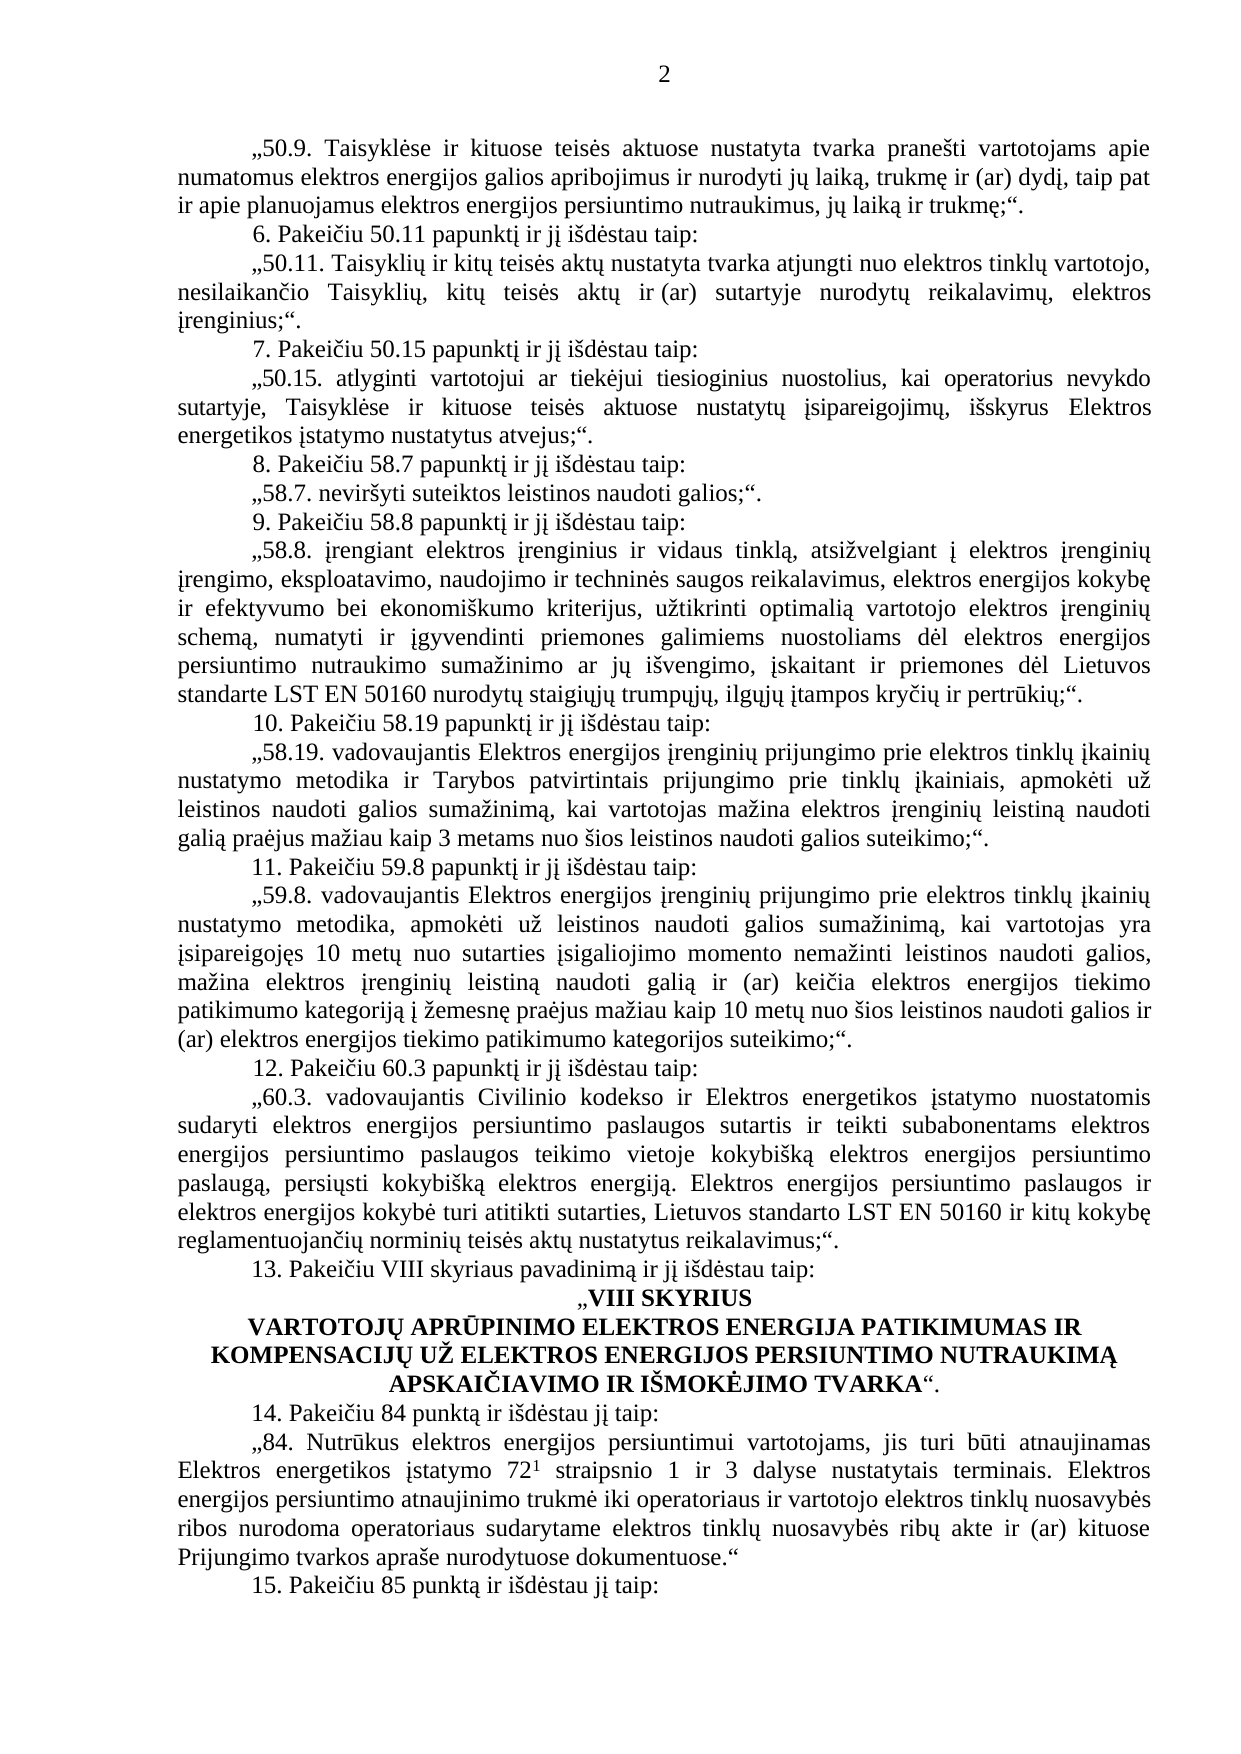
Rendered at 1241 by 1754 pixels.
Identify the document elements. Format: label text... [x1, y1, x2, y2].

text 14. Pakeičiu 84 punktą ir išdėstau jį taip: [177, 1398, 1152, 1427]
text „58.19. vadovaujantis Elektros energijos įrenginių prijungimo prie elektros tinklų įkainių nustatymo metodika ir Tarybos patvirtintais prijungimo prie tinklų įkainiais, apmokėti už leistinos naudoti galios sumažinimą, kai vartotojas mažina elektros įrenginių leistiną naudoti galią praėjus mažiau kaip 3 metams nuo šios leistinos naudoti galios suteikimo;“. [177, 737, 1152, 852]
text 9. Pakeičiu 58.8 papunktį ir jį išdėstau taip: [252, 507, 1152, 535]
text „60.3. vadovaujantis Civilinio kodekso ir Elektros energetikos įstatymo nuostatomis sudaryti elektros energijos persiuntimo paslaugos sutartis ir teikti subabonentams elektros energijos persiuntimo paslaugos teikimo vietoje kokybišką elektros energijos persiuntimo paslaugą, persiųsti kokybišką elektros energiją. Elektros energijos persiuntimo paslaugos ir elektros energijos kokybė turi atitikti sutarties, Lietuvos standarto LST EN 50160 ir kitų kokybę reglamentuojančių norminių teisės aktų nustatytus reikalavimus;“. [177, 1082, 1152, 1254]
text 7. Pakeičiu 50.15 papunktį ir jį išdėstau taip: [252, 334, 1152, 363]
text „50.9. Taisyklėse ir kituose teisės aktuose nustatyta tvarka pranešti vartotojams apie numatomus elektros energijos galios apribojimus ir nurodyti jų laiką, trukmę ir (ar) dydį, taip pat ir apie planuojamus elektros energijos persiuntimo nutraukimus, jų laiką ir trukmę;“. [177, 133, 1152, 219]
text „58.7. neviršyti suteiktos leistinos naudoti galios;“. [177, 478, 1152, 507]
text 11. Pakeičiu 59.8 papunktį ir jį išdėstau taip: [177, 852, 1152, 880]
text „50.15. atlyginti vartotojui ar tiekėjui tiesioginius nuostolius, kai operatorius nevykdo sutartyje, Taisyklėse ir kituose teisės aktuose nustatytų įsipareigojimų, išskyrus Elektros energetikos įstatymo nustatytus atvejus;“. [177, 363, 1152, 449]
text VARTOTOJŲ APRŪPINIMO ELEKTROS ENERGIJA PATIKIMUMAS IR KOMPENSACIJŲ UŽ ELEKTROS ENERGIJOS PERSIUNTIMO NUTRAUKIMĄ APSKAIČIAVIMO IR IŠMOKĖJIMO TVARKA“. [177, 1312, 1152, 1398]
text „50.11. Taisyklių ir kitų teisės aktų nustatyta tvarka atjungti nuo elektros tinklų vartotojo, nesilaikančio Taisyklių, kitų teisės aktų ir (ar) sutartyje nurodytų reikalavimų, elektros įrenginius;“. [177, 248, 1152, 334]
text „59.8. vadovaujantis Elektros energijos įrenginių prijungimo prie elektros tinklų įkainių nustatymo metodika, apmokėti už leistinos naudoti galios sumažinimą, kai vartotojas yra įsipareigojęs 10 metų nuo sutarties įsigaliojimo momento nemažinti leistinos naudoti galios, mažina elektros įrenginių leistiną naudoti galią ir (ar) keičia elektros energijos tiekimo patikimumo kategoriją į žemesnę praėjus mažiau kaip 10 metų nuo šios leistinos naudoti galios ir (ar) elektros energijos tiekimo patikimumo kategorijos suteikimo;“. [177, 880, 1152, 1053]
text 13. Pakeičiu VIII skyriaus pavadinimą ir jį išdėstau taip: [177, 1254, 1152, 1283]
text „58.8. įrengiant elektros įrenginius ir vidaus tinklą, atsižvelgiant į elektros įrenginių įrengimo, eksploatavimo, naudojimo ir techninės saugos reikalavimus, elektros energijos kokybę ir efektyvumo bei ekonomiškumo kriterijus, užtikrinti optimalią vartotojo elektros įrenginių schemą, numatyti ir įgyvendinti priemones galimiems nuostoliams dėl elektros energijos persiuntimo nutraukimo sumažinimo ar jų išvengimo, įskaitant ir priemones dėl Lietuvos standarte LST EN 50160 nurodytų staigiųjų trumpųjų, ilgųjų įtampos kryčių ir pertrūkių;“. [177, 535, 1152, 708]
text 6. Pakeičiu 50.11 papunktį ir jį išdėstau taip: [252, 219, 1152, 248]
text „VIII SKYRIUS [177, 1283, 1152, 1312]
text 8. Pakeičiu 58.7 papunktį ir jį išdėstau taip: [252, 449, 1152, 478]
text „84. Nutrūkus elektros energijos persiuntimui vartotojams, jis turi būti atnaujinamas Elektros energetikos įstatymo 721 straipsnio 1 ir 3 dalyse nustatytais terminais. Elektros energijos persiuntimo atnaujinimo trukmė iki operatoriaus ir vartotojo elektros tinklų nuosavybės ribos nurodoma operatoriaus sudarytame elektros tinklų nuosavybės ribų akte ir (ar) kituose Prijungimo tvarkos apraše nurodytuose dokumentuose.“ [177, 1427, 1152, 1570]
text 10. Pakeičiu 58.19 papunktį ir jį išdėstau taip: [252, 708, 1152, 737]
text 12. Pakeičiu 60.3 papunktį ir jį išdėstau taip: [252, 1053, 1152, 1082]
text 15. Pakeičiu 85 punktą ir išdėstau jį taip: [177, 1570, 1152, 1599]
